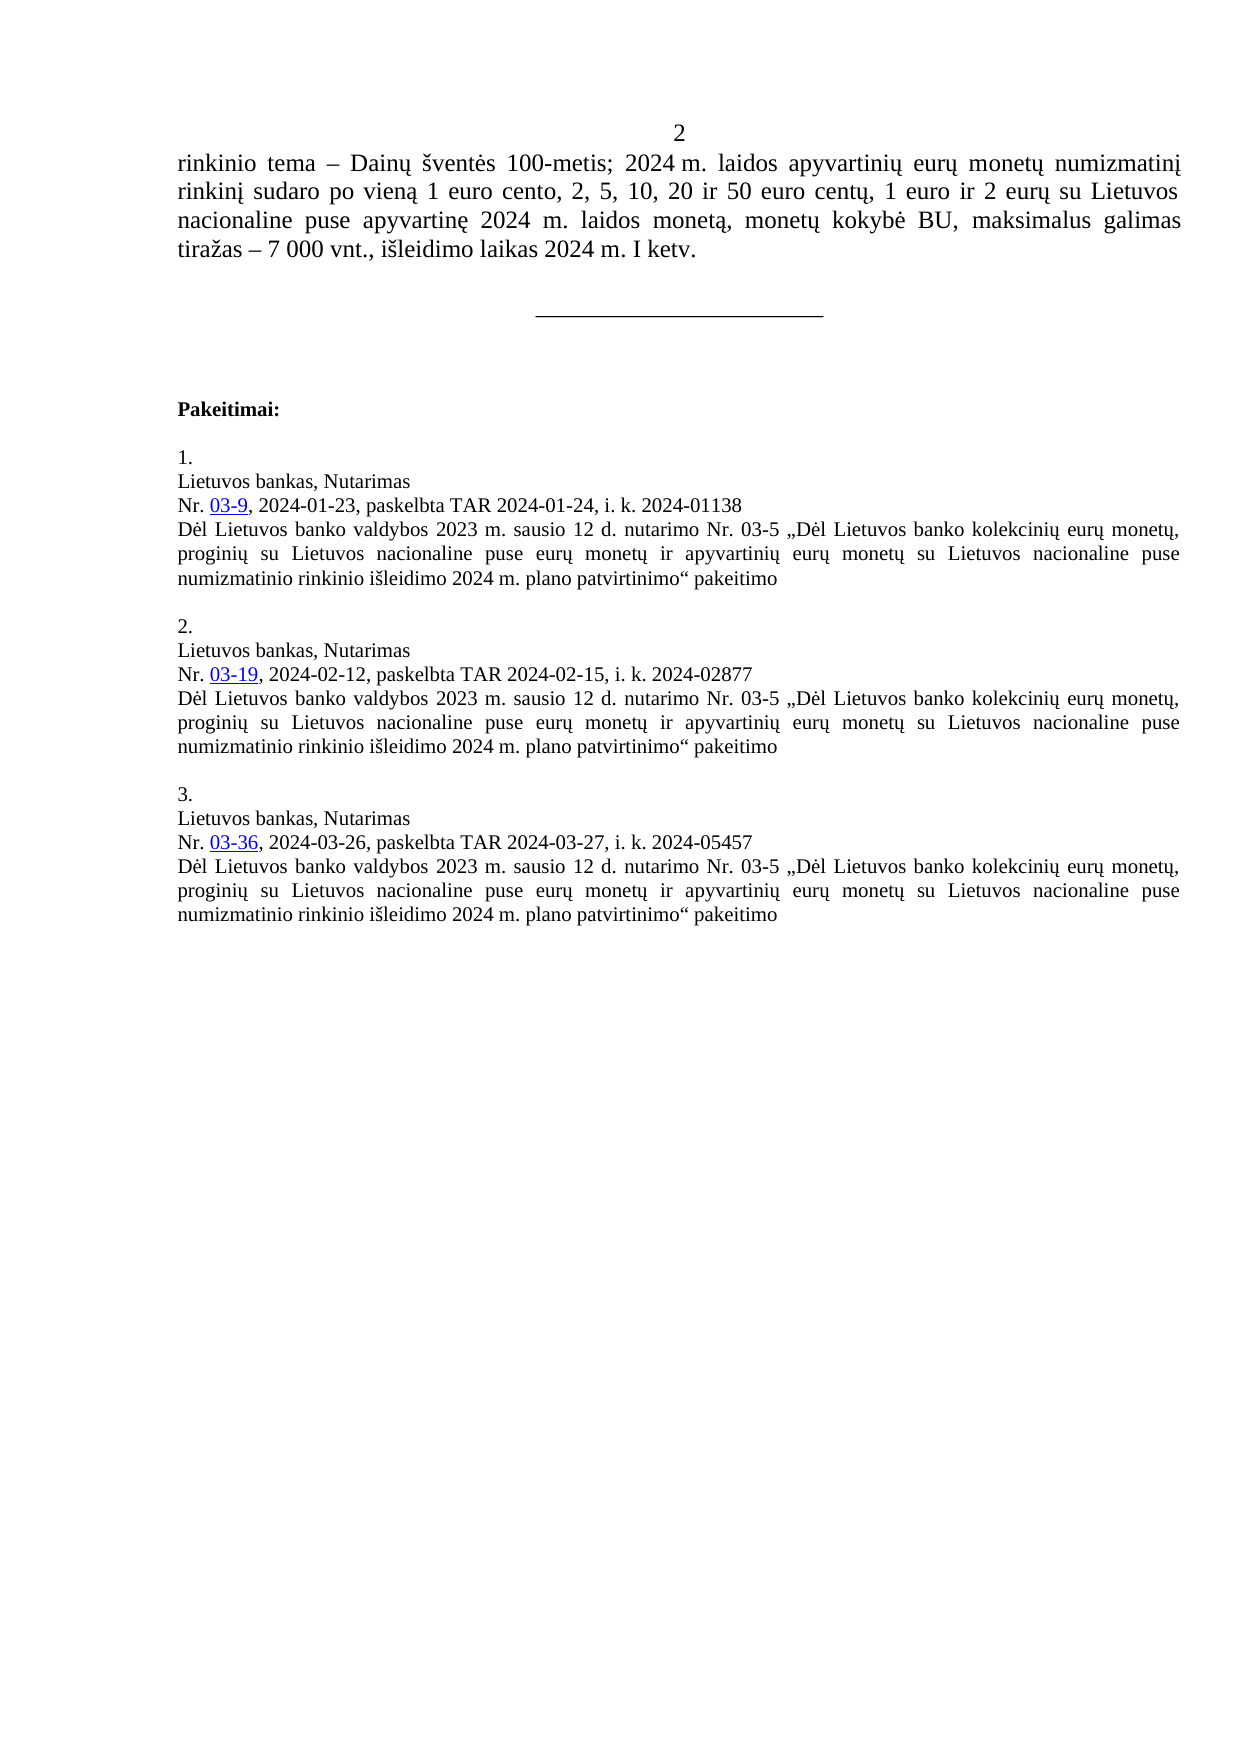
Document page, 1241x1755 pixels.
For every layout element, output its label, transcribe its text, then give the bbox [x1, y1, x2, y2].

text rinkinio tema – Dainų šventės 100-metis; 2024 m. laidos apyvartinių eurų monetų numizmatinį rinkinį sudaro po vieną 1 euro cento, 2, 5, 10, 20 ir 50 euro centų, 1 euro ir 2 eurų su Lietuvos nacionaline puse apyvartinę 2024 m. laidos monetą, monetų kokybė BU, maksimalus galimas tiražas – 7 000 vnt., išleidimo laikas 2024 m. I ketv. [177, 148, 1181, 263]
text Dėl Lietuvos banko valdybos 2023 m. sausio 12 d. nutarimo Nr. 03-5 „Dėl Lietuvos banko kolekcinių eurų monetų, proginių su Lietuvos nacionaline puse eurų monetų ir apyvartinių eurų monetų su Lietuvos nacionaline puse numizmatinio rinkinio išleidimo 2024 m. plano patvirtinimo“ pakeitimo [177, 686, 1181, 758]
text Dėl Lietuvos banko valdybos 2023 m. sausio 12 d. nutarimo Nr. 03-5 „Dėl Lietuvos banko kolekcinių eurų monetų, proginių su Lietuvos nacionaline puse eurų monetų ir apyvartinių eurų monetų su Lietuvos nacionaline puse numizmatinio rinkinio išleidimo 2024 m. plano patvirtinimo“ pakeitimo [177, 517, 1181, 589]
text Lietuvos bankas, Nutarimas [177, 806, 1181, 830]
text Nr. 03-19, 2024-02-12, paskelbta TAR 2024-02-15, i. k. 2024-02877 [177, 662, 1181, 686]
text 3. [177, 782, 1181, 806]
text Dėl Lietuvos banko valdybos 2023 m. sausio 12 d. nutarimo Nr. 03-5 „Dėl Lietuvos banko kolekcinių eurų monetų, proginių su Lietuvos nacionaline puse eurų monetų ir apyvartinių eurų monetų su Lietuvos nacionaline puse numizmatinio rinkinio išleidimo 2024 m. plano patvirtinimo“ pakeitimo [177, 854, 1181, 926]
text 2. [177, 613, 1181, 638]
text Lietuvos bankas, Nutarimas [177, 469, 1181, 493]
text 1. [177, 445, 1181, 469]
text Nr. 03-36, 2024-03-26, paskelbta TAR 2024-03-27, i. k. 2024-05457 [177, 830, 1181, 854]
text Pakeitimai: [177, 397, 1181, 421]
text Nr. 03-9, 2024-01-23, paskelbta TAR 2024-01-24, i. k. 2024-01138 [177, 493, 1181, 517]
text Lietuvos bankas, Nutarimas [177, 638, 1181, 662]
text _______________________ [177, 291, 1181, 320]
